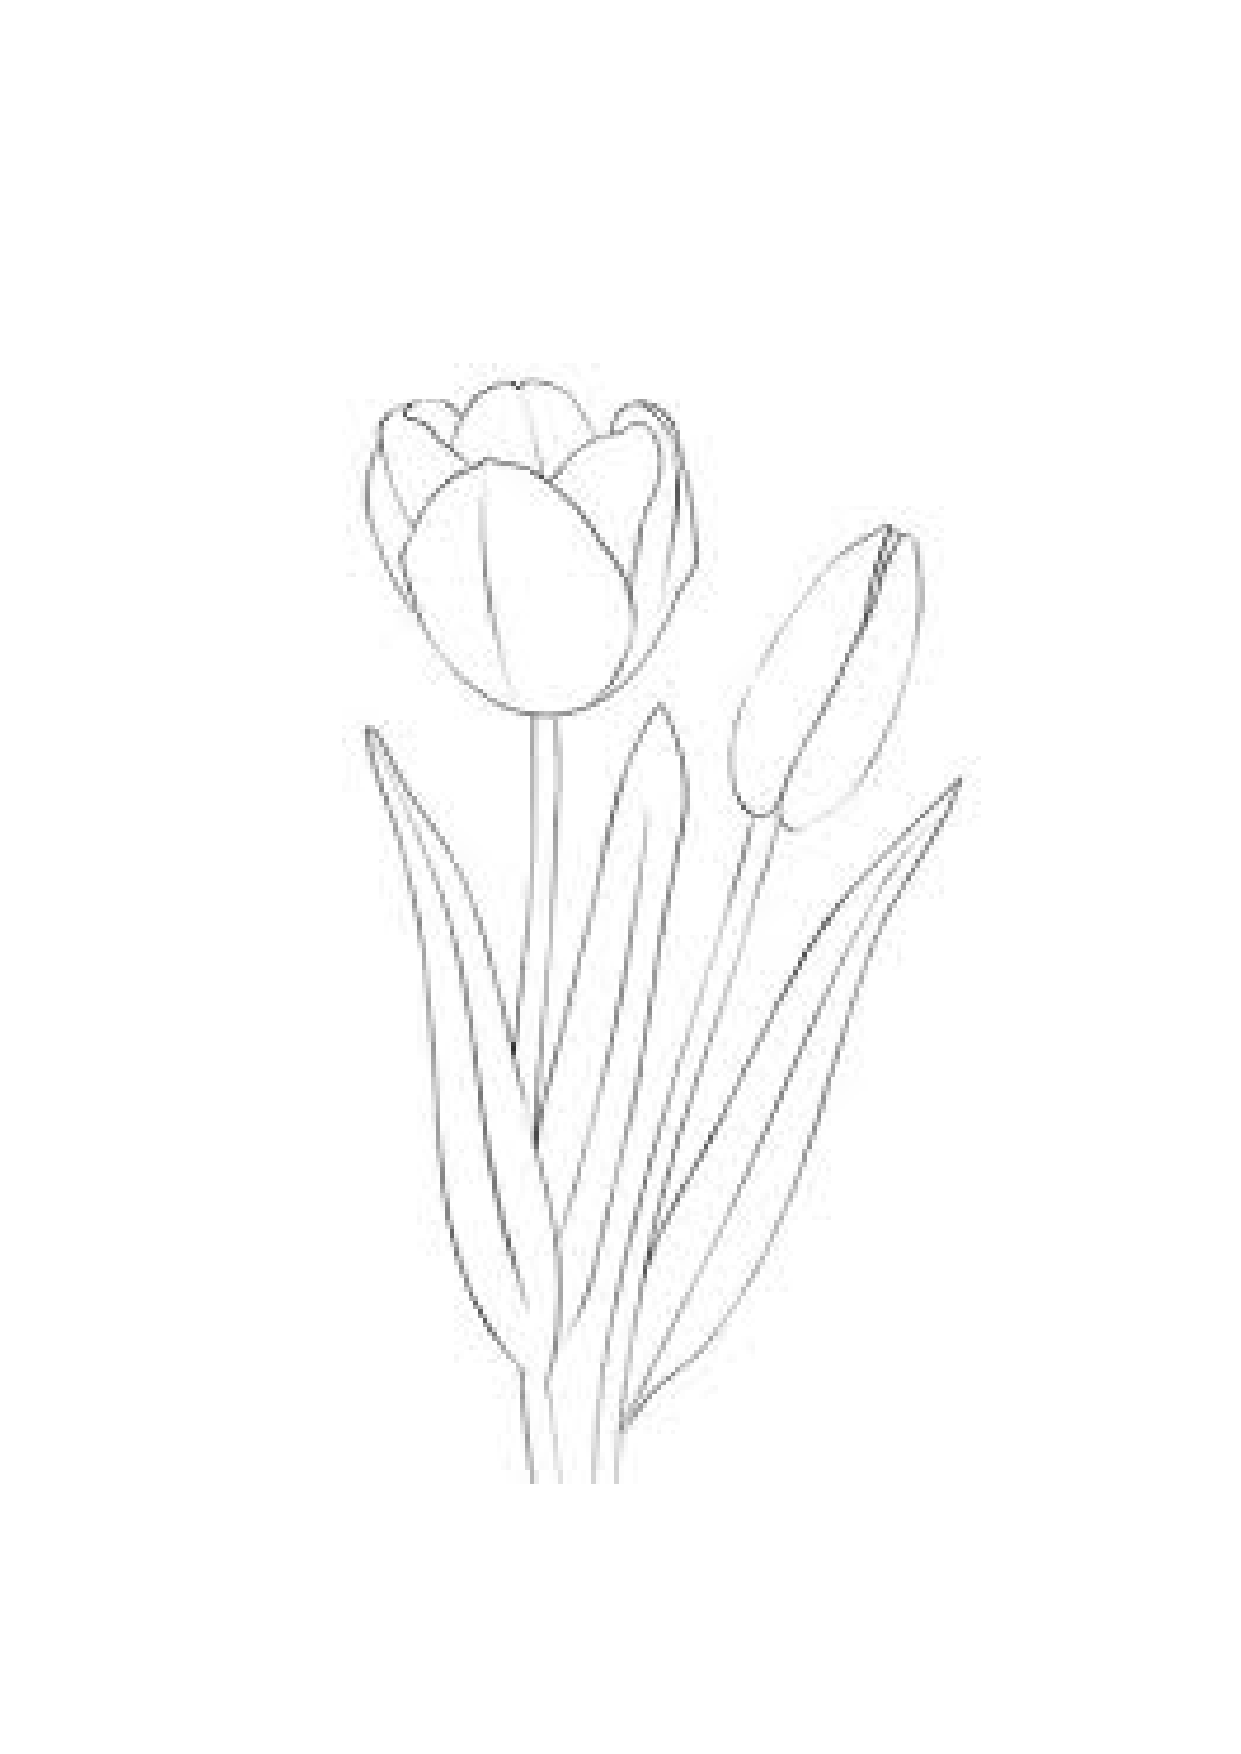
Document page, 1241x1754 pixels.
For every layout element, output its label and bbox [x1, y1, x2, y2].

picture [154, 329, 1071, 1484]
